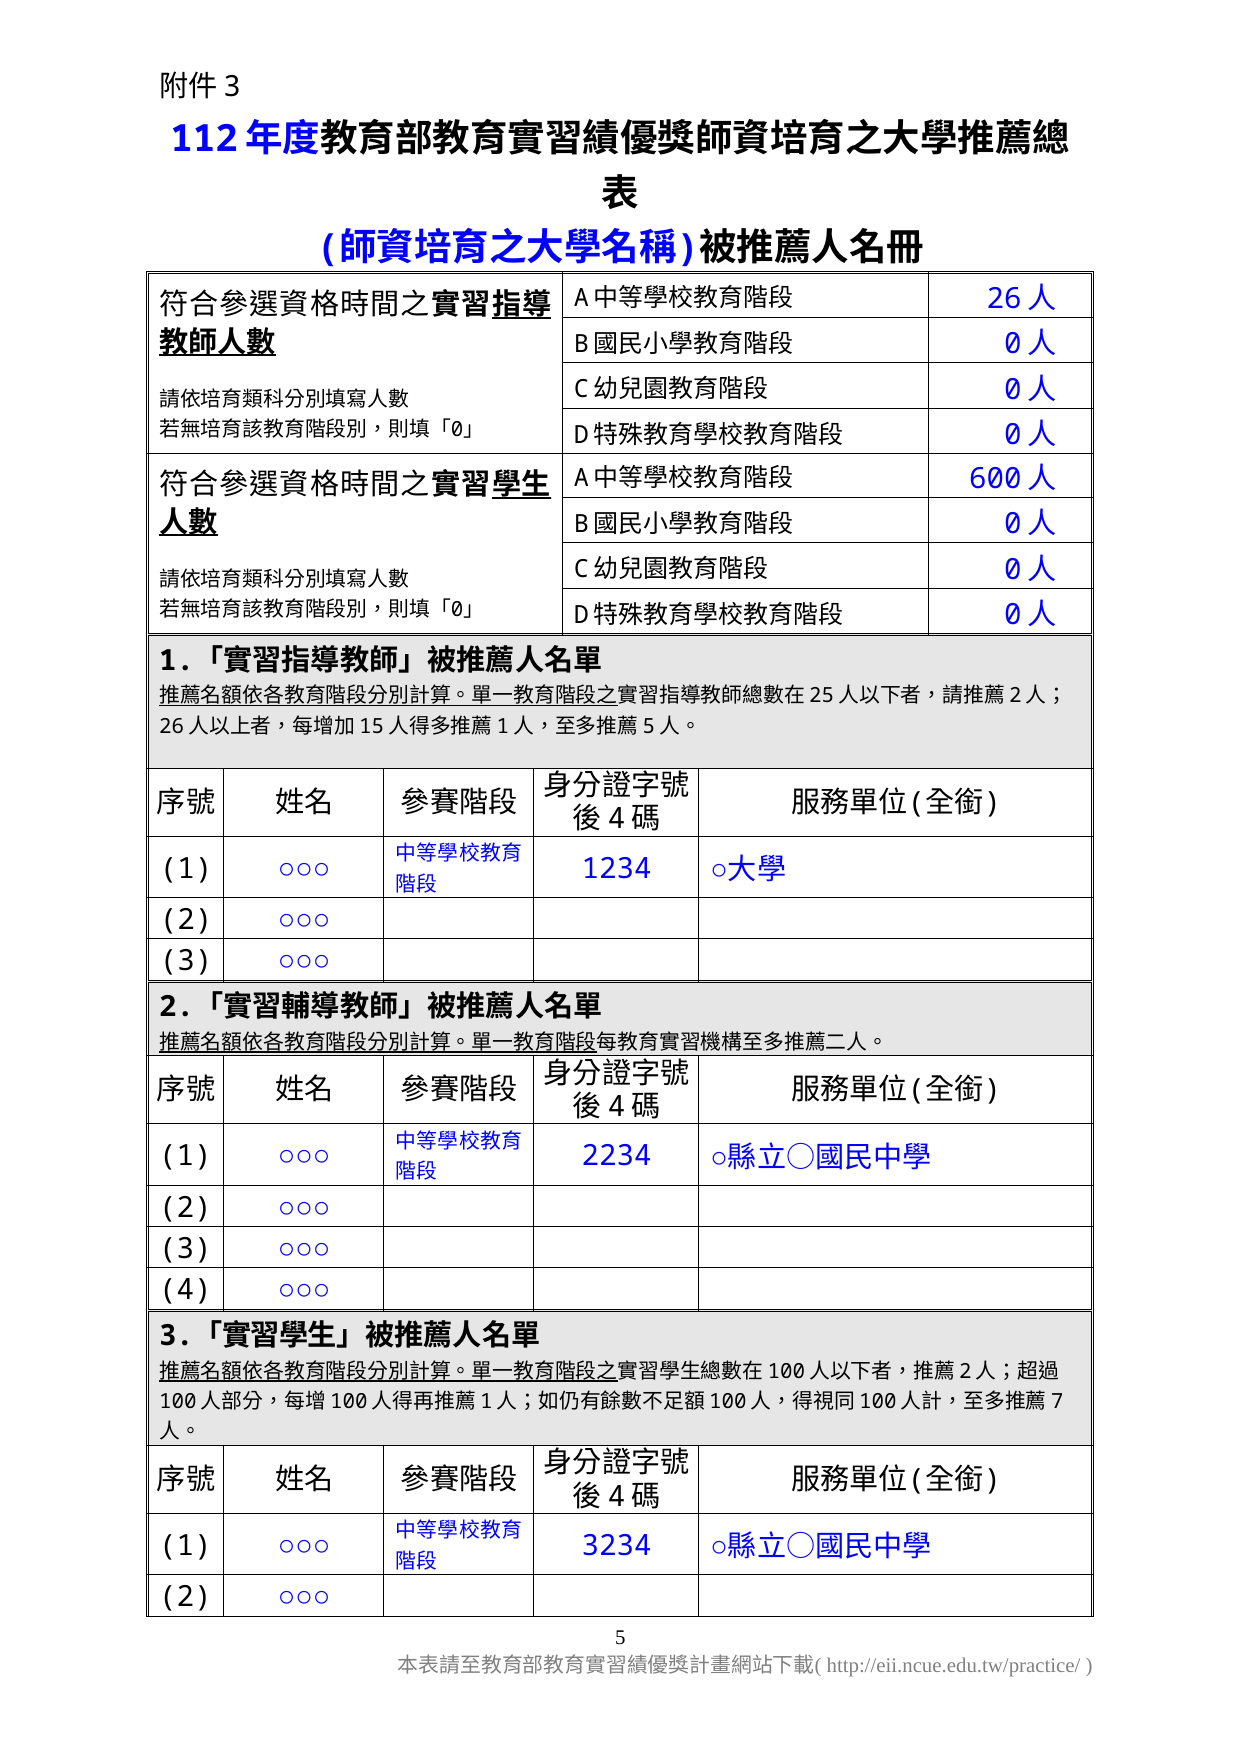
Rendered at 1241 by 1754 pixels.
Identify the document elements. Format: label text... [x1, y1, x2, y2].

table_cell 序號 [149, 769, 223, 836]
table_cell [534, 1268, 698, 1309]
table_cell ○○○ [224, 1186, 383, 1226]
table_cell 服務單位(全銜) [699, 1056, 1091, 1123]
table_cell [699, 939, 1091, 980]
table_cell 3.「實習學生」被推薦人名單 推薦名額依各教育階段分別計算。單一教育階段之實習學生總數在100人以下者，推薦2人；超過100人部分，每增100人得再推薦1人；如仍有餘數不足額100人，得視同100人計，至多推薦7人。 [149, 1312, 1091, 1445]
table_cell B國民小學教育階段 [563, 498, 928, 542]
table_cell 1234 [534, 837, 698, 897]
table_cell 1.「實習指導教師」被推薦人名單 推薦名額依各教育階段分別計算。單一教育階段之實習指導教師總數在25人以下者，請推薦2人；26人以上者，每增加15人得多推薦1人，至多推薦5人。 [149, 636, 1091, 768]
table_cell B國民小學教育階段 [563, 318, 928, 362]
table_cell D特殊教育學校教育階段 [563, 409, 928, 453]
table_cell [534, 1227, 698, 1267]
table_cell 序號 [149, 1056, 223, 1123]
table_cell 身分證字號後4碼 [534, 769, 698, 836]
table_cell (4) [149, 1268, 223, 1309]
table_cell [699, 1227, 1091, 1267]
table_cell (3) [149, 1227, 223, 1267]
table_cell [699, 898, 1091, 938]
table_cell 0人 [929, 498, 1091, 542]
table_cell 中等學校教育階段 [384, 1124, 533, 1184]
table_cell 參賽階段 [384, 1446, 533, 1513]
table_cell 符合參選資格時間之實習指導教師人數 請依培育類科分別填寫人數 若無培育該教育階段別，則填「0」 [149, 274, 562, 453]
table_cell 2234 [534, 1124, 698, 1184]
table_cell 姓名 [224, 1446, 383, 1513]
table_cell [384, 1268, 533, 1309]
table_cell (3) [149, 939, 223, 980]
table_cell 身分證字號後4碼 [534, 1056, 698, 1123]
table_cell (1) [149, 837, 223, 897]
table_cell 參賽階段 [384, 769, 533, 836]
table_cell (師資培育之大學名稱)被推薦人名冊 [148, 217, 1092, 271]
table_cell C幼兒園教育階段 [563, 543, 928, 588]
table_cell (1) [149, 1124, 223, 1184]
table_cell [534, 939, 698, 980]
table_cell [384, 939, 533, 980]
table_cell [699, 1186, 1091, 1226]
table_cell 0人 [929, 409, 1091, 453]
table_cell 0人 [929, 543, 1091, 588]
table_cell 服務單位(全銜) [699, 1446, 1091, 1513]
table_cell [534, 898, 698, 938]
table_cell C幼兒園教育階段 [563, 363, 928, 408]
table_cell ○縣立○國民中學 [699, 1514, 1091, 1574]
table_cell (2) [149, 898, 223, 938]
table_cell ○○○ [224, 1124, 383, 1184]
table_cell (2) [149, 1186, 223, 1226]
table_cell 序號 [149, 1446, 223, 1513]
table_cell A中等學校教育階段 [563, 274, 928, 317]
table_cell [384, 1227, 533, 1267]
table_cell [384, 1575, 533, 1616]
table_cell [384, 898, 533, 938]
table_cell ○○○ [224, 1514, 383, 1574]
table_cell ○○○ [224, 1227, 383, 1267]
table_cell 112年度教育部教育實習績優獎師資培育之大學推薦總表 [148, 108, 1092, 217]
table_cell [699, 1268, 1091, 1309]
table_cell 600人 [929, 454, 1091, 497]
table_cell [384, 1186, 533, 1226]
table_cell D特殊教育學校教育階段 [563, 589, 928, 633]
table_cell [699, 1575, 1091, 1616]
table_cell 0人 [929, 363, 1091, 408]
table_cell ○縣立○國民中學 [699, 1124, 1091, 1184]
table_cell 姓名 [224, 769, 383, 836]
table_header 附件3 [148, 61, 1092, 108]
table_cell ○大學 [699, 837, 1091, 897]
table_cell 2.「實習輔導教師」被推薦人名單 推薦名額依各教育階段分別計算。單一教育階段每教育實習機構至多推薦二人。 [149, 983, 1091, 1055]
table_cell ○○○ [224, 837, 383, 897]
table_cell 0人 [929, 318, 1091, 362]
table_cell 服務單位(全銜) [699, 769, 1091, 836]
table_cell 中等學校教育階段 [384, 837, 533, 897]
table_cell 符合參選資格時間之實習學生人數 請依培育類科分別填寫人數 若無培育該教育階段別，則填「0」 [149, 454, 562, 633]
table_cell 姓名 [224, 1056, 383, 1123]
table_cell 26人 [929, 274, 1091, 317]
table_cell (1) [149, 1514, 223, 1574]
table_cell 身分證字號後4碼 [534, 1446, 698, 1513]
table_cell ○○○ [224, 1268, 383, 1309]
table_cell ○○○ [224, 939, 383, 980]
table_cell [534, 1186, 698, 1226]
table_cell 0人 [929, 589, 1091, 633]
table_cell [534, 1575, 698, 1616]
table_cell 中等學校教育階段 [384, 1514, 533, 1574]
table_cell ○○○ [224, 1575, 383, 1616]
table_cell A中等學校教育階段 [563, 454, 928, 497]
table_cell (2) [149, 1575, 223, 1616]
table_cell 3234 [534, 1514, 698, 1574]
table_cell 參賽階段 [384, 1056, 533, 1123]
table_cell ○○○ [224, 898, 383, 938]
